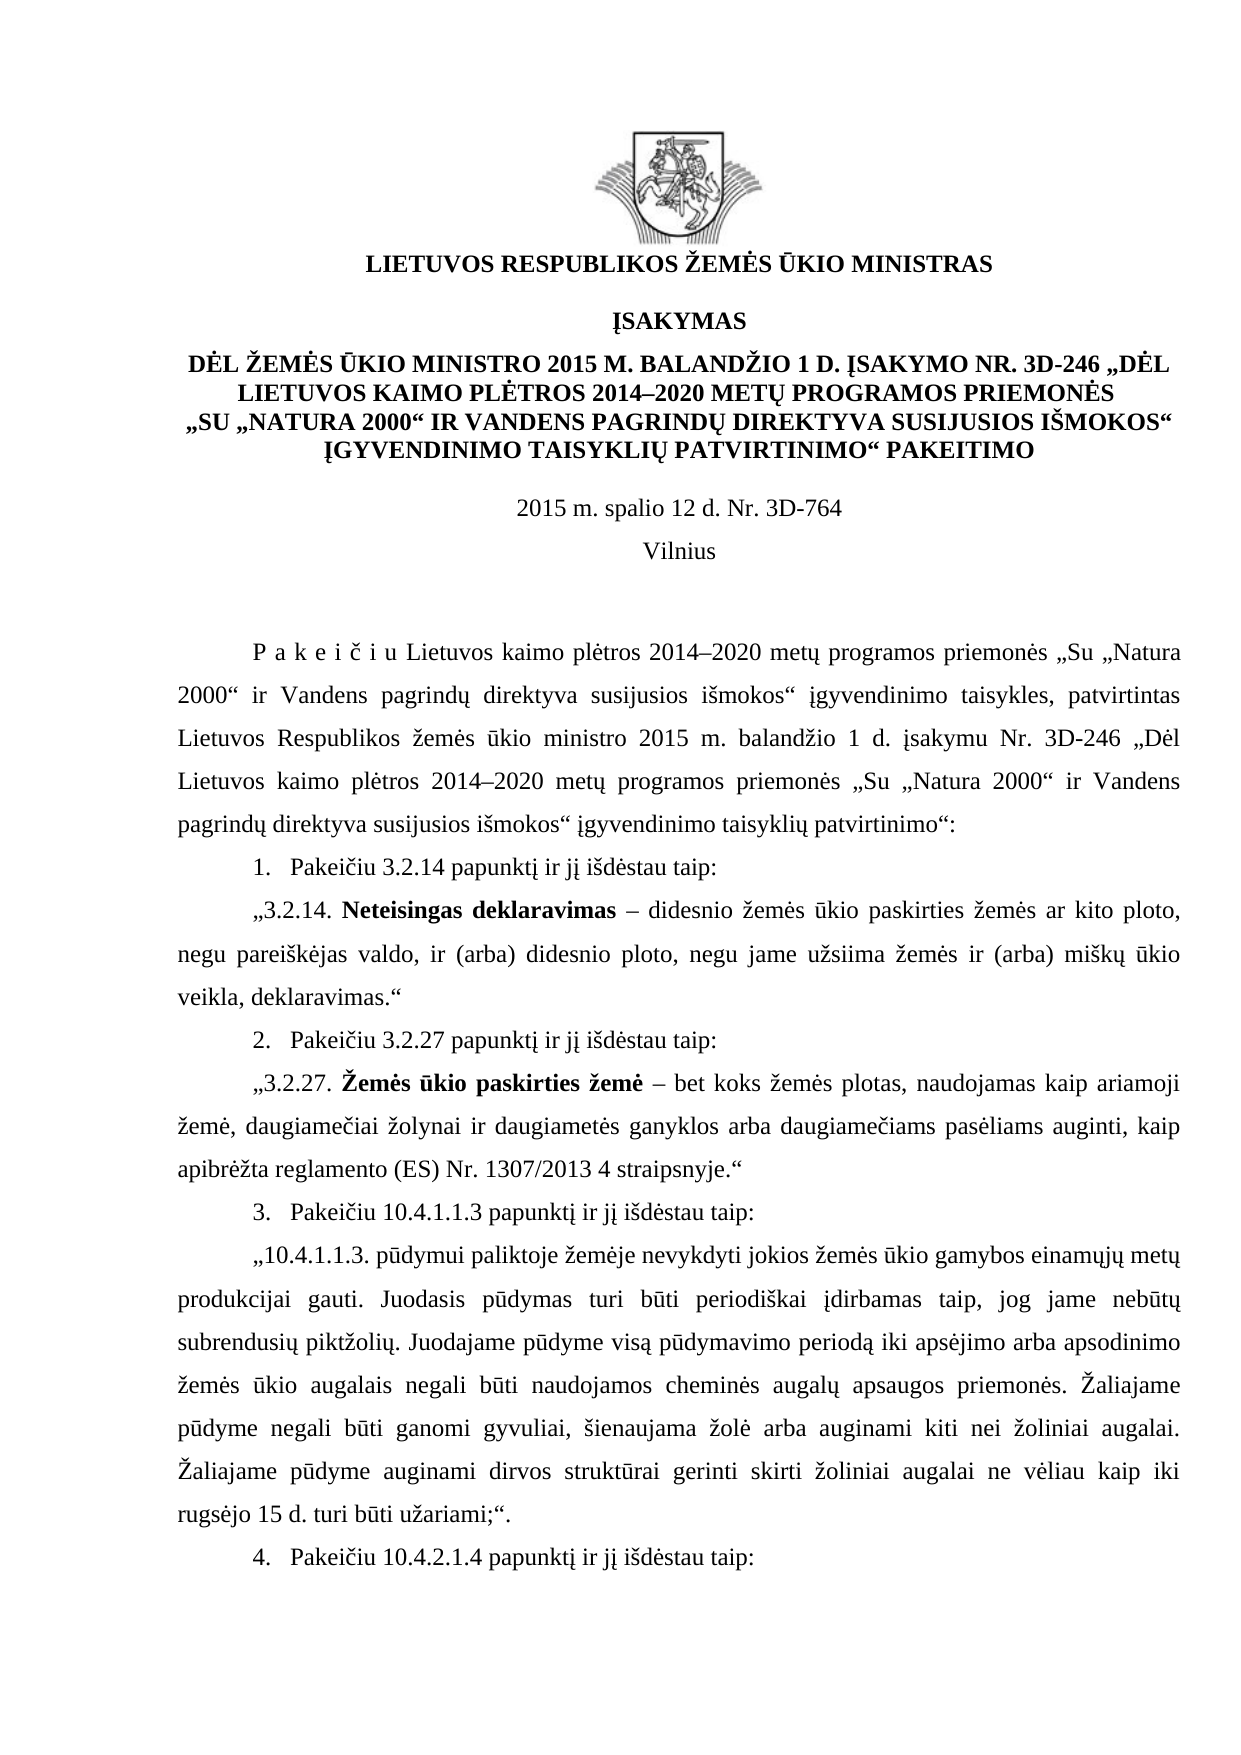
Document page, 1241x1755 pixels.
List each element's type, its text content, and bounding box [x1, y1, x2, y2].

text P a k e i č i u Lietuvos kaimo plėtros 2014–2020 metų programos priemonės „Su „Natura 2000“ ir Vandens pagrindų direktyva susijusios išmokos“ įgyvendinimo taisykles, patvirtintas Lietuvos Respublikos žemės ūkio ministro 2015 m. balandžio 1 d. įsakymu Nr. 3D-246 „Dėl Lietuvos kaimo plėtros 2014–2020 metų programos priemonės „Su „Natura 2000“ ir Vandens pagrindų direktyva susijusios išmokos“ įgyvendinimo taisyklių patvirtinimo“: [177, 637, 1181, 838]
text 2. Pakeičiu 3.2.27 papunktį ir jį išdėstau taip: [252, 1025, 1181, 1054]
text „3.2.27. Žemės ūkio paskirties žemė – bet koks žemės plotas, naudojamas kaip ariamoji žemė, daugiamečiai žolynai ir daugiametės ganyklos arba daugiamečiams pasėliams auginti, kaip apibrėžta reglamento (ES) Nr. 1307/2013 4 straipsnyje.“ [177, 1068, 1181, 1183]
text 3. Pakeičiu 10.4.1.1.3 papunktį ir jį išdėstau taip: [252, 1197, 1181, 1226]
text 1. Pakeičiu 3.2.14 papunktį ir jį išdėstau taip: [252, 852, 1181, 881]
text Vilnius [177, 536, 1181, 565]
text LIETUVOS RESPUBLIKOS ŽEMĖS ŪKIO MINISTRAS [177, 249, 1181, 277]
text 4. Pakeičiu 10.4.2.1.4 papunktį ir jį išdėstau taip: [252, 1542, 1181, 1571]
text 2015 m. spalio 12 d. Nr. 3D-764 [177, 493, 1181, 522]
text „3.2.14. Neteisingas deklaravimas – didesnio žemės ūkio paskirties žemės ar kito ploto, negu pareiškėjas valdo, ir (arba) didesnio ploto, negu jame užsiima žemės ir (arba) miškų ūkio veikla, deklaravimas.“ [177, 896, 1181, 1011]
text ĮSAKYMAS [177, 306, 1181, 335]
text „SU „NATURA 2000“ IR VANDENS PAGRINDŲ DIREKTYVA SUSIJUSIOS IŠMOKOS“ ĮGYVENDINIMO TAISYKLIŲ PATVIRTINIMO“ PAKEITIMO [177, 407, 1181, 464]
text DĖL ŽEMĖS ŪKIO MINISTRO 2015 M. BALANDŽIO 1 D. ĮSAKYMO NR. 3D-246 „DĖL LIETUVOS KAIMO PLĖTROS 2014–2020 METŲ PROGRAMOS PRIEMONĖS [177, 349, 1181, 407]
text „10.4.1.1.3. pūdymui paliktoje žemėje nevykdyti jokios žemės ūkio gamybos einamųjų metų produkcijai gauti. Juodasis pūdymas turi būti periodiškai įdirbamas taip, jog jame nebūtų subrendusių piktžolių. Juodajame pūdyme visą pūdymavimo periodą iki apsėjimo arba apsodinimo žemės ūkio augalais negali būti naudojamos cheminės augalų apsaugos priemonės. Žaliajame pūdyme negali būti ganomi gyvuliai, šienaujama žolė arba auginami kiti nei žoliniai augalai. Žaliajame pūdyme auginami dirvos struktūrai gerinti skirti žoliniai augalai ne vėliau kaip iki rugsėjo 15 d. turi būti užariami;“. [177, 1241, 1181, 1528]
